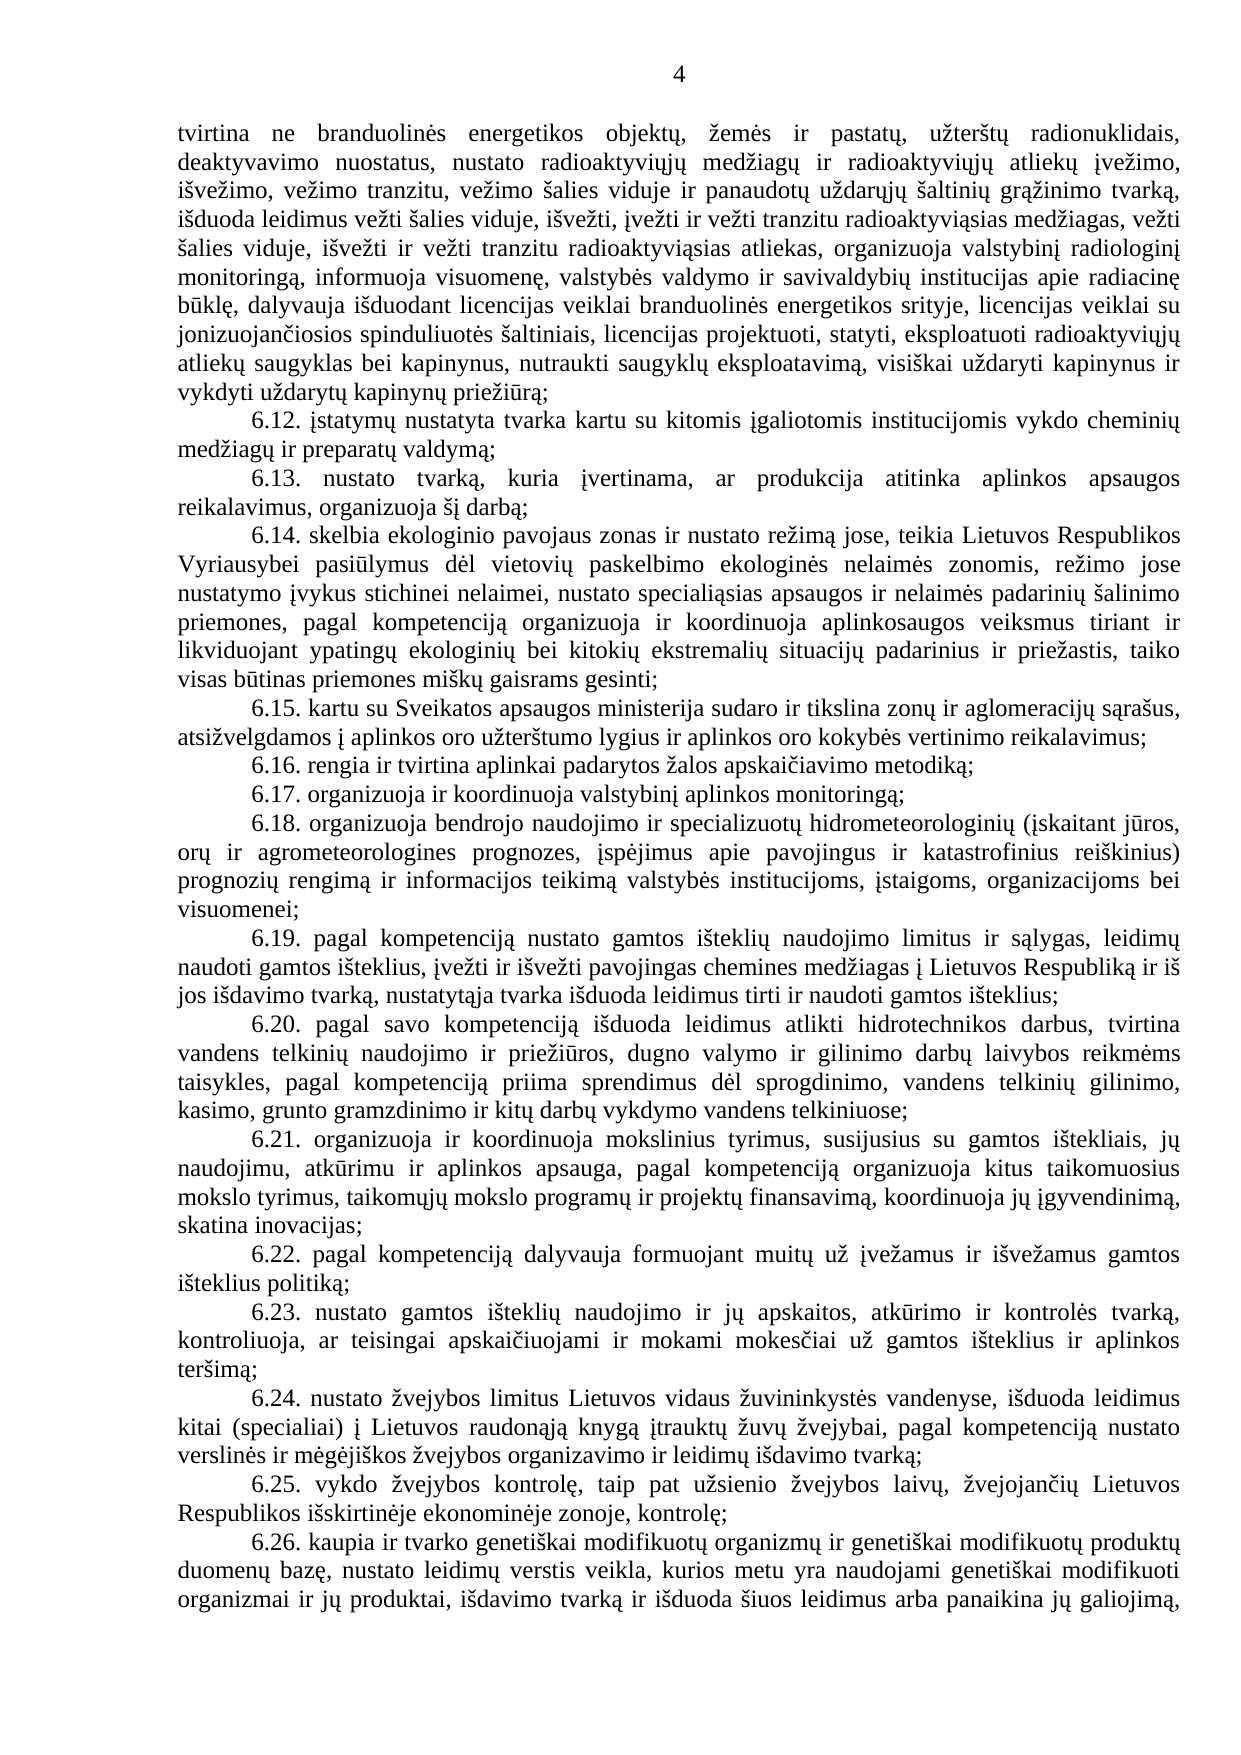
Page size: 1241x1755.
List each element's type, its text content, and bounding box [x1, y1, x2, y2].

text 6.25. vykdo žvejybos kontrolę, taip pat užsienio žvejybos laivų, žvejojančių Lietuvos Respublikos išskirtinėje ekonominėje zonoje, kontrolę; [177, 1469, 1181, 1527]
text tvirtina ne branduolinės energetikos objektų, žemės ir pastatų, užterštų radionuklidais, deaktyvavimo nuostatus, nustato radioaktyviųjų medžiagų ir radioaktyviųjų atliekų įvežimo, išvežimo, vežimo tranzitu, vežimo šalies viduje ir panaudotų uždarųjų šaltinių grąžinimo tvarką, išduoda leidimus vežti šalies viduje, išvežti, įvežti ir vežti tranzitu radioaktyviąsias medžiagas, vežti šalies viduje, išvežti ir vežti tranzitu radioaktyviąsias atliekas, organizuoja valstybinį radiologinį monitoringą, informuoja visuomenę, valstybės valdymo ir savivaldybių institucijas apie radiacinę būklę, dalyvauja išduodant licencijas veiklai branduolinės energetikos srityje, licencijas veiklai su jonizuojančiosios spinduliuotės šaltiniais, licencijas projektuoti, statyti, eksploatuoti radioaktyviųjų atliekų saugyklas bei kapinynus, nutraukti saugyklų eksploatavimą, visiškai uždaryti kapinynus ir vykdyti uždarytų kapinynų priežiūrą; [177, 118, 1181, 406]
text 6.23. nustato gamtos išteklių naudojimo ir jų apskaitos, atkūrimo ir kontrolės tvarką, kontroliuoja, ar teisingai apskaičiuojami ir mokami mokesčiai už gamtos išteklius ir aplinkos teršimą; [177, 1297, 1181, 1383]
text 6.21. organizuoja ir koordinuoja mokslinius tyrimus, susijusius su gamtos ištekliais, jų naudojimu, atkūrimu ir aplinkos apsauga, pagal kompetenciją organizuoja kitus taikomuosius mokslo tyrimus, taikomųjų mokslo programų ir projektų finansavimą, koordinuoja jų įgyvendinimą, skatina inovacijas; [177, 1124, 1181, 1239]
text 6.14. skelbia ekologinio pavojaus zonas ir nustato režimą jose, teikia Lietuvos Respublikos Vyriausybei pasiūlymus dėl vietovių paskelbimo ekologinės nelaimės zonomis, režimo jose nustatymo įvykus stichinei nelaimei, nustato specialiąsias apsaugos ir nelaimės padarinių šalinimo priemones, pagal kompetenciją organizuoja ir koordinuoja aplinkosaugos veiksmus tiriant ir likviduojant ypatingų ekologinių bei kitokių ekstremalių situacijų padarinius ir priežastis, taiko visas būtinas priemones miškų gaisrams gesinti; [177, 521, 1181, 693]
text 6.26. kaupia ir tvarko genetiškai modifikuotų organizmų ir genetiškai modifikuotų produktų duomenų bazę, nustato leidimų verstis veikla, kurios metu yra naudojami genetiškai modifikuoti organizmai ir jų produktai, išdavimo tvarką ir išduoda šiuos leidimus arba panaikina jų galiojimą, [177, 1527, 1181, 1613]
text 6.17. organizuoja ir koordinuoja valstybinį aplinkos monitoringą; [177, 779, 1181, 808]
text 6.15. kartu su Sveikatos apsaugos ministerija sudaro ir tikslina zonų ir aglomeracijų sąrašus, atsižvelgdamos į aplinkos oro užterštumo lygius ir aplinkos oro kokybės vertinimo reikalavimus; [177, 693, 1181, 751]
text 6.13. nustato tvarką, kuria įvertinama, ar produkcija atitinka aplinkos apsaugos reikalavimus, organizuoja šį darbą; [177, 463, 1181, 521]
text 6.20. pagal savo kompetenciją išduoda leidimus atlikti hidrotechnikos darbus, tvirtina vandens telkinių naudojimo ir priežiūros, dugno valymo ir gilinimo darbų laivybos reikmėms taisykles, pagal kompetenciją priima sprendimus dėl sprogdinimo, vandens telkinių gilinimo, kasimo, grunto gramzdinimo ir kitų darbų vykdymo vandens telkiniuose; [177, 1009, 1181, 1124]
text 6.24. nustato žvejybos limitus Lietuvos vidaus žuvininkystės vandenyse, išduoda leidimus kitai (specialiai) į Lietuvos raudonąją knygą įtrauktų žuvų žvejybai, pagal kompetenciją nustato verslinės ir mėgėjiškos žvejybos organizavimo ir leidimų išdavimo tvarką; [177, 1383, 1181, 1469]
text 6.16. rengia ir tvirtina aplinkai padarytos žalos apskaičiavimo metodiką; [177, 751, 1181, 779]
text 6.19. pagal kompetenciją nustato gamtos išteklių naudojimo limitus ir sąlygas, leidimų naudoti gamtos išteklius, įvežti ir išvežti pavojingas chemines medžiagas į Lietuvos Respubliką ir iš jos išdavimo tvarką, nustatytąja tvarka išduoda leidimus tirti ir naudoti gamtos išteklius; [177, 923, 1181, 1009]
text 6.12. įstatymų nustatyta tvarka kartu su kitomis įgaliotomis institucijomis vykdo cheminių medžiagų ir preparatų valdymą; [177, 406, 1181, 463]
text 6.22. pagal kompetenciją dalyvauja formuojant muitų už įvežamus ir išvežamus gamtos išteklius politiką; [177, 1239, 1181, 1297]
text 6.18. organizuoja bendrojo naudojimo ir specializuotų hidrometeorologinių (įskaitant jūros, orų ir agrometeorologines prognozes, įspėjimus apie pavojingus ir katastrofinius reiškinius) prognozių rengimą ir informacijos teikimą valstybės institucijoms, įstaigoms, organizacijoms bei visuomenei; [177, 808, 1181, 923]
